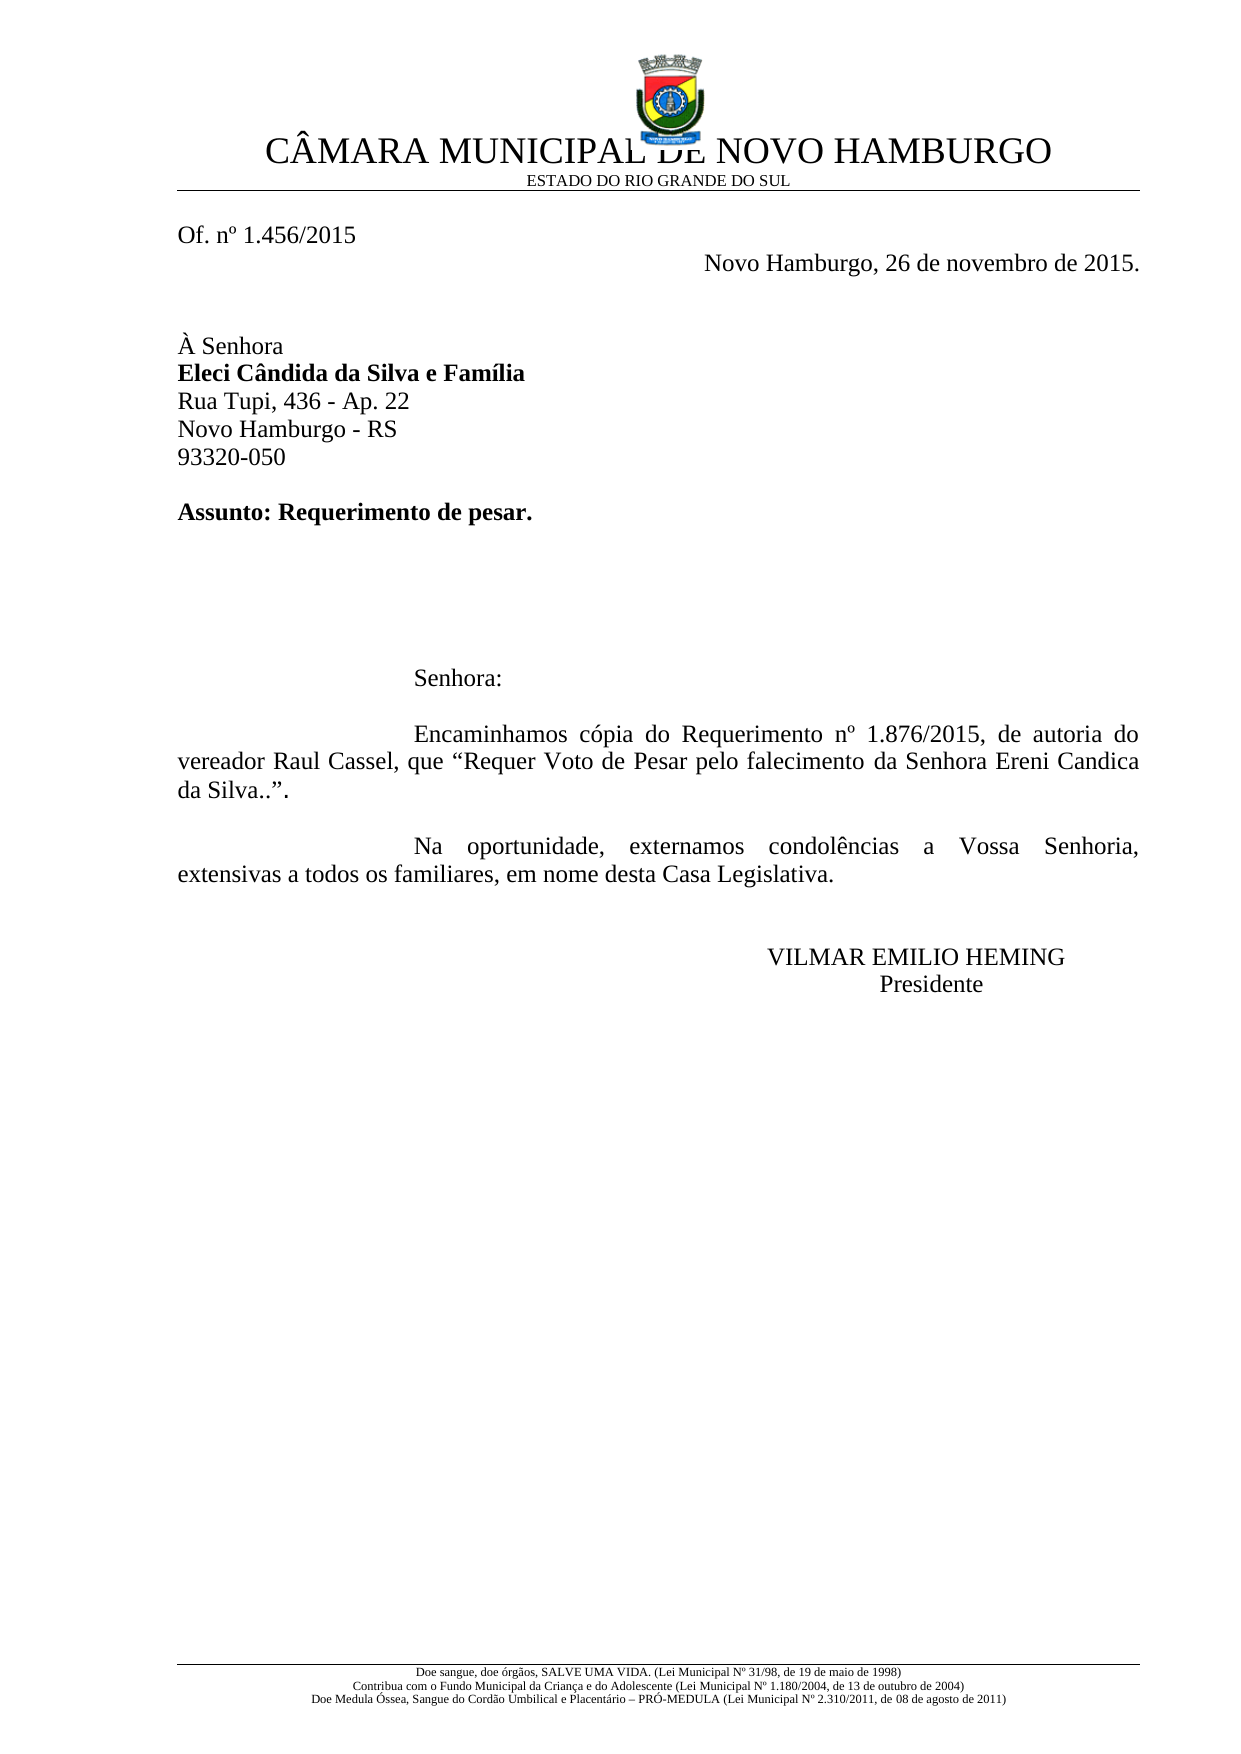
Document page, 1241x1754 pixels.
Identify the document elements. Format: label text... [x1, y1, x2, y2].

text 93320-050 [177, 443, 1140, 470]
text Of. nº 1.456/2015 [177, 221, 1140, 249]
text Rua Tupi, 436 - Ap. 22 [177, 387, 1140, 415]
picture [630, 47, 708, 150]
text Senhora: [177, 664, 1140, 692]
text Assunto: Requerimento de pesar. [177, 498, 1140, 526]
text Encaminhamos cópia do Requerimento nº 1.876/2015, de autoria do vereador Raul Cassel, que “Requer Voto de Pesar pelo falecimento da Senhora Ereni Candica da Silva..”. [177, 720, 1140, 804]
text Novo Hamburgo, 26 de novembro de 2015. [177, 249, 1140, 276]
text VILMAR EMILIO HEMING [179, 943, 1140, 971]
text Na oportunidade, externamos condolências a Vossa Senhoria, extensivas a todos os familiares, em nome desta Casa Legislativa. [177, 832, 1140, 887]
text Presidente [179, 971, 1140, 998]
text À Senhora [177, 332, 1140, 359]
text Novo Hamburgo - RS [177, 415, 1140, 443]
text Eleci Cândida da Silva e Família [177, 359, 1140, 387]
